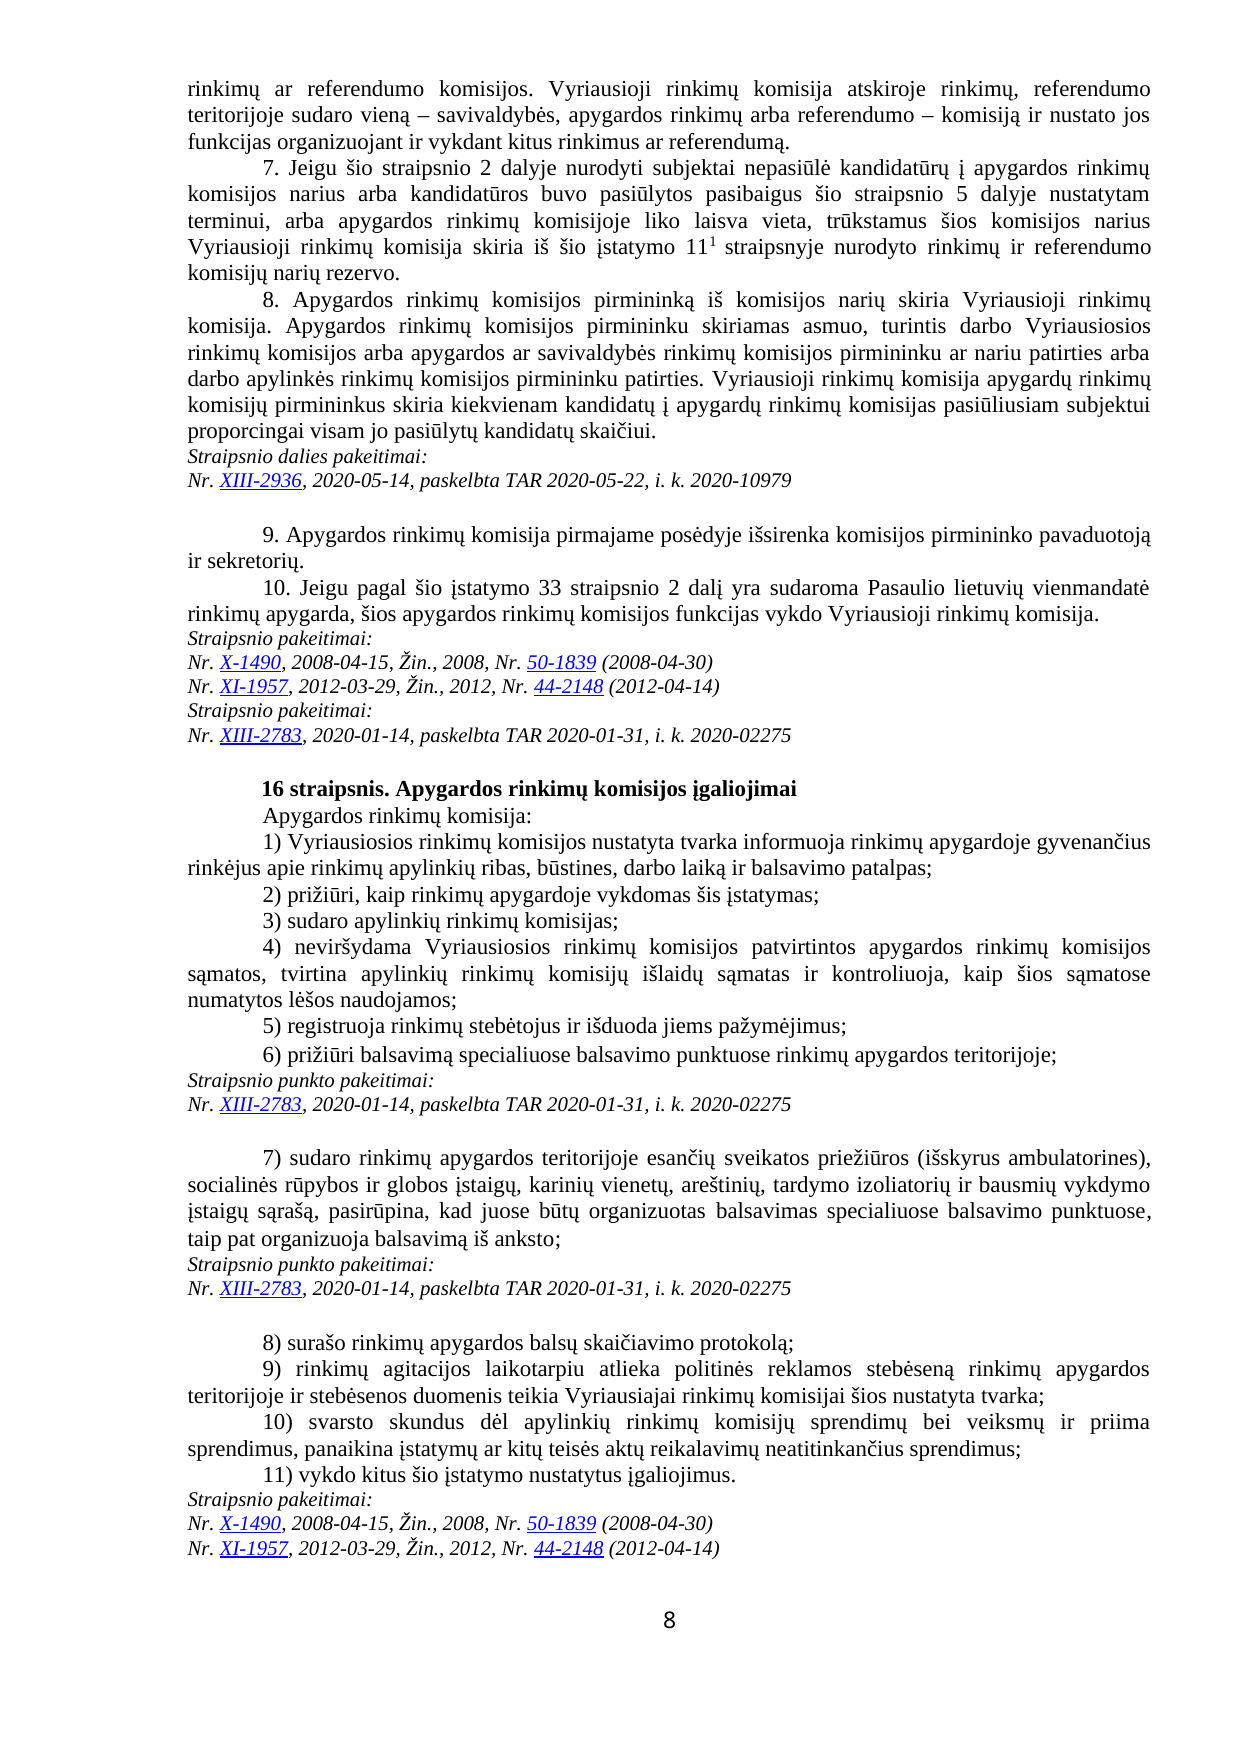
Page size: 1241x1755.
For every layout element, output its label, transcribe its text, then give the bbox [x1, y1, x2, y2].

text Nr. XIII-2783, 2020-01-14, paskelbta TAR 2020-01-31, i. k. 2020-02275 [187, 1092, 1152, 1116]
text Straipsnio punkto pakeitimai: [187, 1252, 1152, 1276]
text Nr. XIII-2936, 2020-05-14, paskelbta TAR 2020-05-22, i. k. 2020-10979 [187, 468, 1152, 492]
text 10. Jeigu pagal šio įstatymo 33 straipsnio 2 dalį yra sudaroma Pasaulio lietuvių vienmandatė rinkimų apygarda, šios apygardos rinkimų komisijos funkcijas vykdo Vyriausioji rinkimų komisija. [187, 573, 1152, 626]
text Straipsnio dalies pakeitimai: [187, 444, 1152, 468]
text Nr. XI-1957, 2012-03-29, Žin., 2012, Nr. 44-2148 (2012-04-14) [187, 1535, 1152, 1559]
text 8) surašo rinkimų apygardos balsų skaičiavimo protokolą; [187, 1329, 1152, 1356]
text 2) prižiūri, kaip rinkimų apygardoje vykdomas šis įstatymas; [187, 881, 1152, 907]
text Straipsnio pakeitimai: [187, 1487, 1152, 1511]
text 4) neviršydama Vyriausiosios rinkimų komisijos patvirtintos apygardos rinkimų komisijos sąmatos, tvirtina apylinkių rinkimų komisijų išlaidų sąmatas ir kontroliuoja, kaip šios sąmatose numatytos lėšos naudojamos; [187, 933, 1152, 1012]
text Nr. XIII-2783, 2020-01-14, paskelbta TAR 2020-01-31, i. k. 2020-02275 [187, 722, 1152, 747]
text 3) sudaro apylinkių rinkimų komisijas; [187, 907, 1152, 933]
text Apygardos rinkimų komisija: [187, 802, 1152, 828]
text 7. Jeigu šio straipsnio 2 dalyje nurodyti subjektai nepasiūlė kandidatūrų į apygardos rinkimų komisijos narius arba kandidatūros buvo pasiūlytos pasibaigus šio straipsnio 5 dalyje nustatytam terminui, arba apygardos rinkimų komisijoje liko laisva vieta, trūkstamus šios komisijos narius Vyriausioji rinkimų komisija skiria iš šio įstatymo 111 straipsnyje nurodyto rinkimų ir referendumo komisijų narių rezervo. [187, 154, 1152, 286]
text Straipsnio punkto pakeitimai: [187, 1068, 1152, 1092]
text 8. Apygardos rinkimų komisijos pirmininką iš komisijos narių skiria Vyriausioji rinkimų komisija. Apygardos rinkimų komisijos pirmininku skiriamas asmuo, turintis darbo Vyriausiosios rinkimų komisijos arba apygardos ar savivaldybės rinkimų komisijos pirmininku ar nariu patirties arba darbo apylinkės rinkimų komisijos pirmininku patirties. Vyriausioji rinkimų komisija apygardų rinkimų komisijų pirmininkus skiria kiekvienam kandidatų į apygardų rinkimų komisijas pasiūliusiam subjektui proporcingai visam jo pasiūlytų kandidatų skaičiui. [187, 286, 1152, 444]
text 6) prižiūri balsavimą specialiuose balsavimo punktuose rinkimų apygardos teritorijoje; [187, 1039, 1152, 1068]
text Straipsnio pakeitimai: [187, 698, 1152, 722]
text 10) svarsto skundus dėl apylinkių rinkimų komisijų sprendimų bei veiksmų ir priima sprendimus, panaikina įstatymų ar kitų teisės aktų reikalavimų neatitinkančius sprendimus; [187, 1408, 1152, 1461]
text rinkimų ar referendumo komisijos. Vyriausioji rinkimų komisija atskiroje rinkimų, referendumo teritorijoje sudaro vieną – savivaldybės, apygardos rinkimų arba referendumo – komisiją ir nustato jos funkcijas organizuojant ir vykdant kitus rinkimus ar referendumą. [187, 75, 1152, 154]
text 9. Apygardos rinkimų komisija pirmajame posėdyje išsirenka komisijos pirmininko pavaduotoją ir sekretorių. [187, 521, 1152, 573]
text 7) sudaro rinkimų apygardos teritorijoje esančių sveikatos priežiūros (išskyrus ambulatorines), socialinės rūpybos ir globos įstaigų, karinių vienetų, areštinių, tardymo izoliatorių ir bausmių vykdymo įstaigų sąrašą, pasirūpina, kad juose būtų organizuotas balsavimas specialiuose balsavimo punktuose, taip pat organizuoja balsavimą iš anksto; [187, 1144, 1152, 1252]
text Nr. XIII-2783, 2020-01-14, paskelbta TAR 2020-01-31, i. k. 2020-02275 [187, 1276, 1152, 1300]
text 16 straipsnis. Apygardos rinkimų komisijos įgaliojimai [187, 775, 1152, 802]
text 5) registruoja rinkimų stebėtojus ir išduoda jiems pažymėjimus; [187, 1012, 1152, 1039]
text 11) vykdo kitus šio įstatymo nustatytus įgaliojimus. [187, 1461, 1152, 1487]
text Nr. X-1490, 2008-04-15, Žin., 2008, Nr. 50-1839 (2008-04-30) [187, 650, 1152, 674]
text 1) Vyriausiosios rinkimų komisijos nustatyta tvarka informuoja rinkimų apygardoje gyvenančius rinkėjus apie rinkimų apylinkių ribas, būstines, darbo laiką ir balsavimo patalpas; [187, 828, 1152, 881]
text 9) rinkimų agitacijos laikotarpiu atlieka politinės reklamos stebėseną rinkimų apygardos teritorijoje ir stebėsenos duomenis teikia Vyriausiajai rinkimų komisijai šios nustatyta tvarka; [187, 1356, 1152, 1408]
text Nr. X-1490, 2008-04-15, Žin., 2008, Nr. 50-1839 (2008-04-30) [187, 1511, 1152, 1535]
text Straipsnio pakeitimai: [187, 626, 1152, 650]
text Nr. XI-1957, 2012-03-29, Žin., 2012, Nr. 44-2148 (2012-04-14) [187, 674, 1152, 698]
